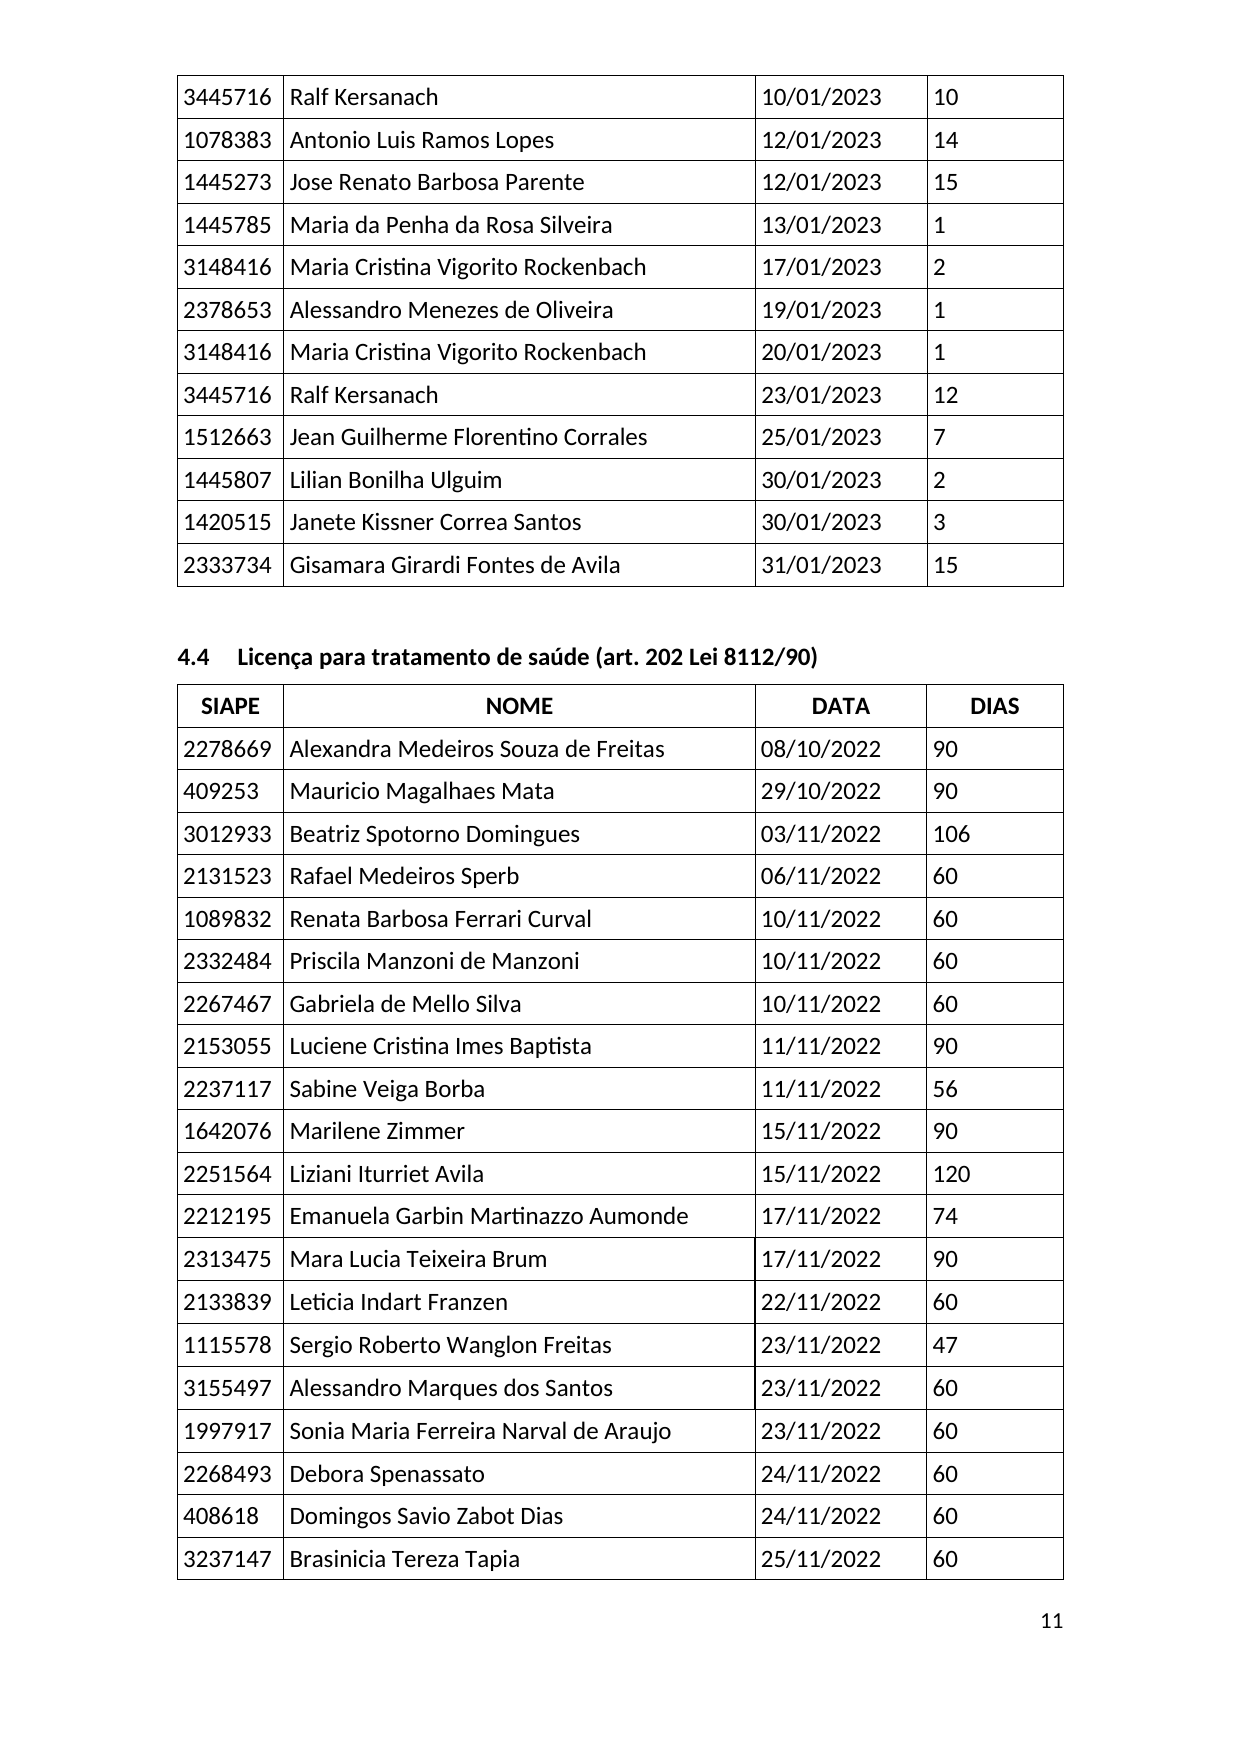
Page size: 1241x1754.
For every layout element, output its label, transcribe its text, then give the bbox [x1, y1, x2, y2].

table_cell 1 [928, 204, 1063, 245]
table_cell 1078383 [178, 119, 283, 160]
table_cell Debora Spenassato [284, 1453, 755, 1494]
table_cell 60 [927, 983, 1063, 1024]
table_cell 15/11/2022 [756, 1153, 926, 1194]
table_cell 1 [928, 331, 1063, 372]
table_cell 11/11/2022 [756, 1025, 926, 1067]
table_cell 23/11/2022 [756, 1367, 926, 1409]
table_cell Gisamara Girardi Fontes de Avila [284, 544, 755, 586]
table_cell Mauricio Magalhaes Mata [284, 770, 755, 812]
table_cell 10/11/2022 [756, 940, 926, 982]
table_cell Emanuela Garbin Martinazzo Aumonde [284, 1195, 755, 1237]
table_cell Leticia Indart Franzen [284, 1281, 754, 1323]
table_cell 2237117 [178, 1068, 283, 1109]
table_cell 10/11/2022 [756, 898, 926, 939]
table_cell 2378653 [178, 289, 283, 330]
table_cell Alessandro Menezes de Oliveira [284, 289, 755, 330]
table_cell 56 [927, 1068, 1063, 1109]
table_cell 2 [928, 246, 1063, 287]
table_cell 1420515 [178, 501, 283, 542]
table_cell Sabine Veiga Borba [284, 1068, 755, 1109]
table_cell 60 [927, 1453, 1063, 1494]
table_cell 60 [927, 1410, 1063, 1452]
table_cell 2133839 [178, 1281, 283, 1323]
table_cell 1115578 [178, 1324, 283, 1366]
table_cell Maria Cristina Vigorito Rockenbach [284, 246, 755, 287]
table_cell 10/11/2022 [756, 983, 926, 1024]
table_cell 31/01/2023 [756, 544, 927, 586]
table_cell 60 [927, 855, 1063, 897]
table_cell 17/11/2022 [756, 1238, 926, 1279]
table_cell 2251564 [178, 1153, 283, 1194]
table_cell 60 [927, 1281, 1063, 1323]
table_cell Liziani Iturriet Avila [284, 1153, 755, 1194]
table_cell 2131523 [178, 855, 283, 897]
table_cell Brasinicia Tereza Tapia [284, 1538, 755, 1579]
table_cell Alessandro Marques dos Santos [284, 1367, 754, 1409]
table_cell 3012933 [178, 813, 283, 854]
table_cell 3237147 [178, 1538, 283, 1579]
table_cell 1 [928, 289, 1063, 330]
table_cell Renata Barbosa Ferrari Curval [284, 898, 755, 939]
table_cell Ralf Kersanach [284, 76, 755, 117]
subtitle Licença para tratamento de saúde (art. 202 Lei 8112/90) [177, 641, 1063, 672]
table_cell 2212195 [178, 1195, 283, 1237]
table_cell 3445716 [178, 374, 283, 415]
table_cell 12 [928, 374, 1063, 415]
table_header NOME [284, 685, 755, 727]
table_cell 15 [928, 161, 1063, 202]
table_cell 2268493 [178, 1453, 283, 1494]
table_cell 90 [927, 1110, 1063, 1152]
table_cell Alexandra Medeiros Souza de Freitas [284, 728, 755, 769]
table_cell Antonio Luis Ramos Lopes [284, 119, 755, 160]
table_cell 15/11/2022 [756, 1110, 926, 1152]
table_cell 30/01/2023 [756, 501, 927, 542]
table_cell 47 [927, 1324, 1063, 1366]
table_cell 14 [928, 119, 1063, 160]
table_cell 06/11/2022 [756, 855, 926, 897]
table_cell 408618 [178, 1495, 283, 1537]
table_cell 25/11/2022 [756, 1538, 926, 1579]
table_cell 10/01/2023 [756, 76, 927, 117]
table_cell Lilian Bonilha Ulguim [284, 459, 755, 500]
table_cell 1445807 [178, 459, 283, 500]
table_cell 23/11/2022 [756, 1324, 926, 1366]
table_cell Sonia Maria Ferreira Narval de Araujo [284, 1410, 755, 1452]
table_cell Domingos Savio Zabot Dias [284, 1495, 755, 1537]
table_cell 10 [928, 76, 1063, 117]
table_cell Beatriz Spotorno Domingues [284, 813, 755, 854]
table_cell 7 [928, 416, 1063, 457]
table_cell 60 [927, 1538, 1063, 1579]
table_cell 409253 [178, 770, 283, 812]
table_cell 1997917 [178, 1410, 283, 1452]
table_cell 1445273 [178, 161, 283, 202]
table_cell 74 [927, 1195, 1063, 1237]
table_cell 17/01/2023 [756, 246, 927, 287]
table_cell 15 [928, 544, 1063, 586]
table_cell Jose Renato Barbosa Parente [284, 161, 755, 202]
table_cell 2267467 [178, 983, 283, 1024]
table_cell 3 [928, 501, 1063, 542]
table_cell 106 [927, 813, 1063, 854]
table_cell 3445716 [178, 76, 283, 117]
table_cell Ralf Kersanach [284, 374, 755, 415]
table_header DATA [756, 685, 926, 727]
table_cell 2313475 [178, 1238, 283, 1279]
table_cell 23/01/2023 [756, 374, 927, 415]
table_cell 1642076 [178, 1110, 283, 1152]
table_cell 29/10/2022 [756, 770, 926, 812]
table_cell Maria da Penha da Rosa Silveira [284, 204, 755, 245]
table_cell Sergio Roberto Wanglon Freitas [284, 1324, 754, 1366]
table_cell Maria Cristina Vigorito Rockenbach [284, 331, 755, 372]
table_cell 1089832 [178, 898, 283, 939]
table_cell 12/01/2023 [756, 119, 927, 160]
table_cell 22/11/2022 [756, 1281, 926, 1323]
table_cell 120 [927, 1153, 1063, 1194]
table_cell 90 [927, 728, 1063, 769]
table_cell 3155497 [178, 1367, 283, 1409]
table_cell 08/10/2022 [756, 728, 926, 769]
table_cell 24/11/2022 [756, 1495, 926, 1537]
table_cell 11/11/2022 [756, 1068, 926, 1109]
table_cell 1445785 [178, 204, 283, 245]
table_cell 23/11/2022 [756, 1410, 926, 1452]
table_cell 20/01/2023 [756, 331, 927, 372]
table_cell 90 [927, 1025, 1063, 1067]
table_cell 2278669 [178, 728, 283, 769]
table_cell 3148416 [178, 246, 283, 287]
table_cell 90 [927, 770, 1063, 812]
table_cell Marilene Zimmer [284, 1110, 755, 1152]
table_cell Gabriela de Mello Silva [284, 983, 755, 1024]
table_cell 03/11/2022 [756, 813, 926, 854]
table_cell Mara Lucia Teixeira Brum [284, 1238, 754, 1279]
table_cell Janete Kissner Correa Santos [284, 501, 755, 542]
table_cell 90 [927, 1238, 1063, 1279]
table_header DIAS [927, 685, 1063, 727]
table_cell Luciene Cristina Imes Baptista [284, 1025, 755, 1067]
table_cell 19/01/2023 [756, 289, 927, 330]
table_cell 24/11/2022 [756, 1453, 926, 1494]
table_cell Jean Guilherme Florentino Corrales [284, 416, 755, 457]
table_cell 12/01/2023 [756, 161, 927, 202]
table_cell 2333734 [178, 544, 283, 586]
table_cell 17/11/2022 [756, 1195, 926, 1237]
table_cell Priscila Manzoni de Manzoni [284, 940, 755, 982]
table_cell 2 [928, 459, 1063, 500]
table_cell 2332484 [178, 940, 283, 982]
table_header SIAPE [178, 685, 283, 727]
table_cell Rafael Medeiros Sperb [284, 855, 755, 897]
table_cell 30/01/2023 [756, 459, 927, 500]
table_cell 1512663 [178, 416, 283, 457]
table_cell 60 [927, 940, 1063, 982]
table_cell 60 [927, 1367, 1063, 1409]
table_cell 60 [927, 898, 1063, 939]
table_cell 3148416 [178, 331, 283, 372]
table_cell 13/01/2023 [756, 204, 927, 245]
table_cell 2153055 [178, 1025, 283, 1067]
table_cell 25/01/2023 [756, 416, 927, 457]
table_cell 60 [927, 1495, 1063, 1537]
